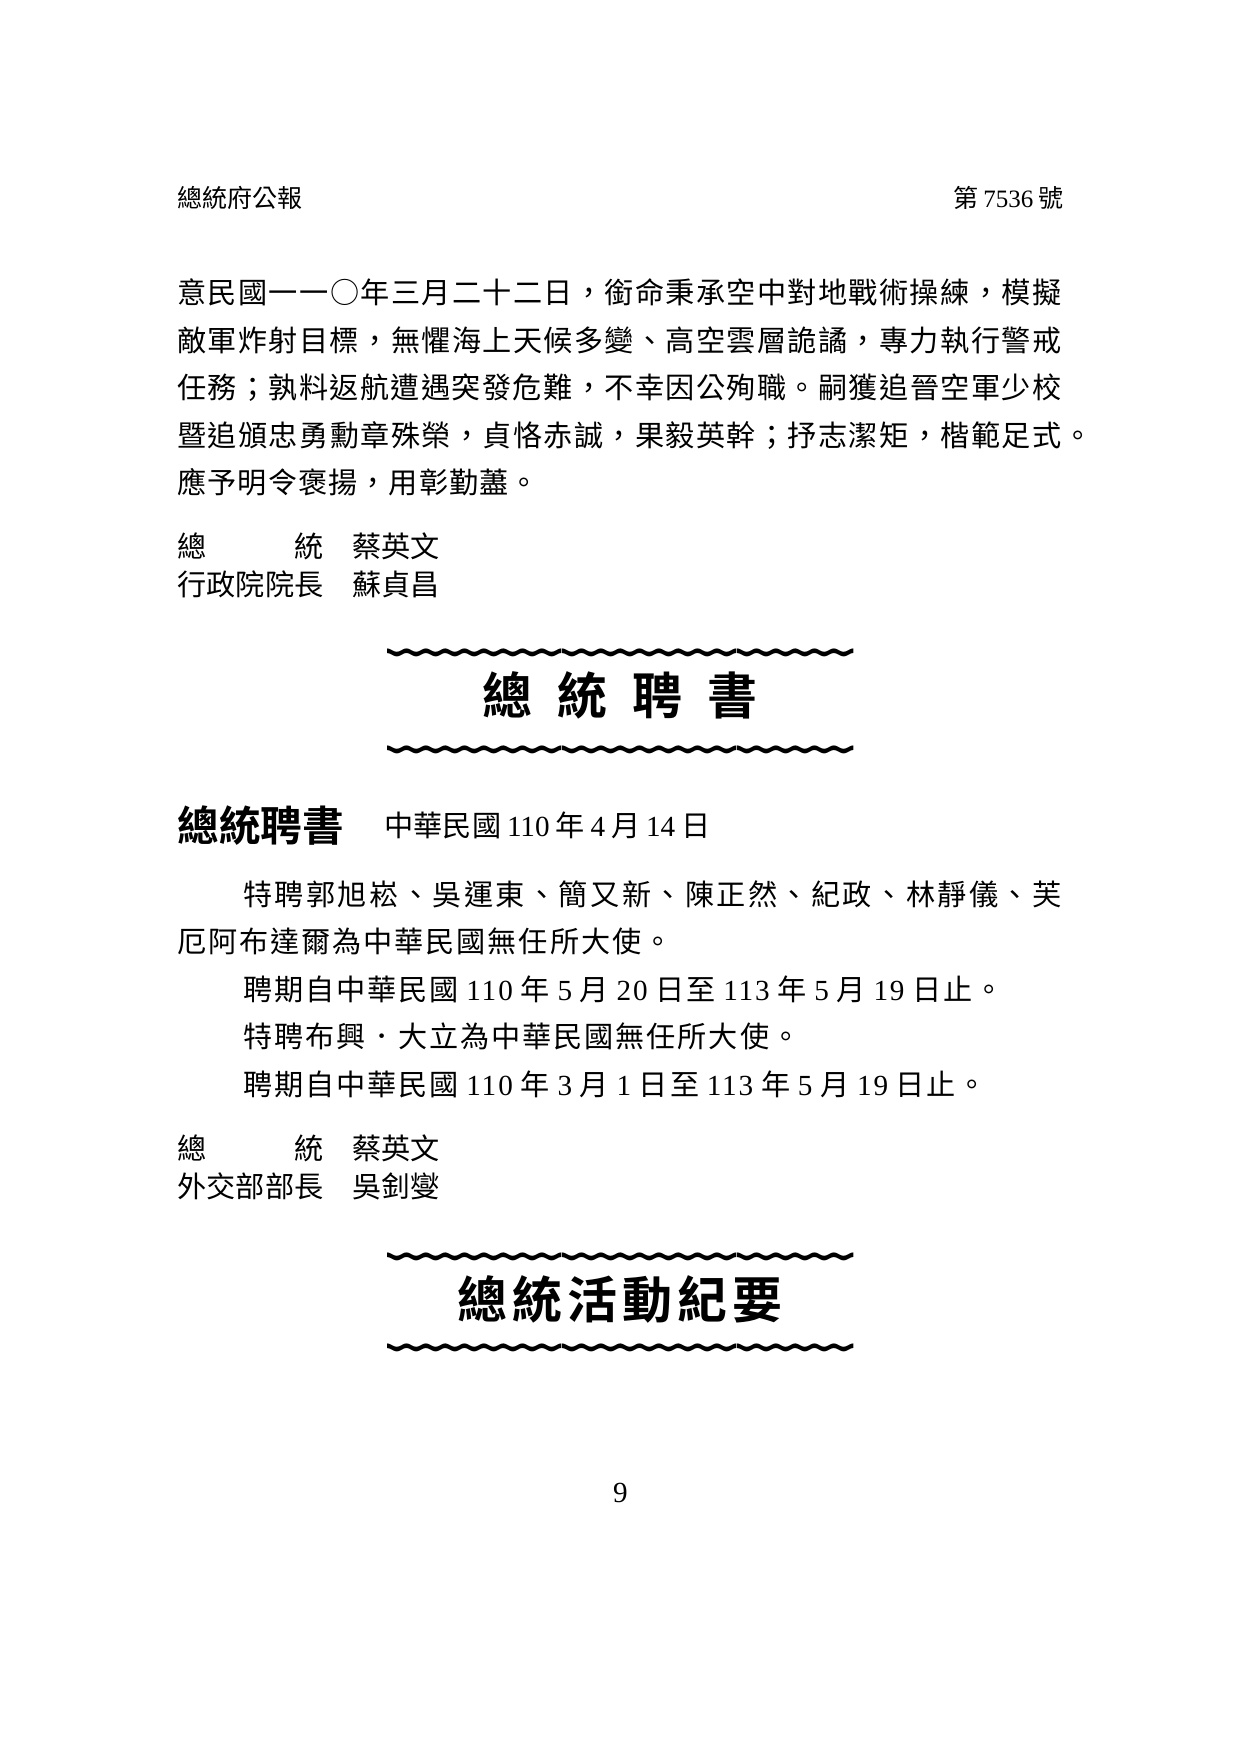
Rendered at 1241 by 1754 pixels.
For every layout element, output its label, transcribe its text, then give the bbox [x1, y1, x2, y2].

text 特聘郭旭崧、吳運東、簡又新、陳正然、紀政、林靜儀、芙厄阿布達爾為中華民國無任所大使。 [177, 868, 1063, 962]
text ﹏﹏﹏﹏﹏﹏﹏﹏ [177, 1236, 1063, 1261]
text ﹏﹏﹏﹏﹏﹏﹏﹏ [177, 632, 1063, 657]
text 空軍第七飛行訓練聯隊第七戰術戰鬥機大隊第四十四戰術戰鬥機中隊少校飛行官羅尚樺，敏卓軒朗，平易愷直。少歲壯心凌霄，立願從戎展驥，爰卒業空軍軍官學校，復入空軍航空技術學院情報軍官班研習，淬琢剋勉，鼓翼奮翅。迭任各戰鬥機中隊飛行官，增益戰技演訓效驗，厚實戍備部署能量；克盡偵察巡弋重責，殫瘁防衛固守要項，矢誓捍禦我東南空域安全，履忠運智，義無旋踵。詎意民國一一○年三月二十二日，銜命秉承空中對地戰術操練，模擬敵軍炸射目標，無懼海上天候多變、高空雲層詭譎，專力執行警戒任務；孰料返航遭遇突發危難，不幸因公殉職。嗣獲追晉空軍少校暨追頒忠勇勳章殊榮，貞恪赤誠，果毅英幹；抒志潔矩，楷範足式。應予明令褒揚，用彰勤藎。 [177, 266, 1063, 503]
text 聘期自中華民國110年3月1日至113年5月19日止。 [177, 1057, 1063, 1104]
table_header 總統聘書 [174, 779, 381, 868]
text 總 統 蔡英文 外交部部長 吳釗燮 [177, 1129, 1063, 1204]
table_header 中華民國110年4月14日 [381, 779, 877, 868]
text 特聘布興．大立為中華民國無任所大使。 [177, 1010, 1063, 1057]
text ﹏﹏﹏﹏﹏﹏﹏﹏ [177, 1333, 1063, 1350]
text 聘期自中華民國110年5月20日至113年5月19日止。 [177, 962, 1063, 1010]
text 總 統 蔡英文 行政院院長 蘇貞昌 [177, 528, 1063, 603]
text 總統聘書 [177, 657, 1063, 729]
text ﹏﹏﹏﹏﹏﹏﹏﹏ [177, 729, 1063, 754]
text 總統活動紀要 [177, 1261, 1063, 1333]
